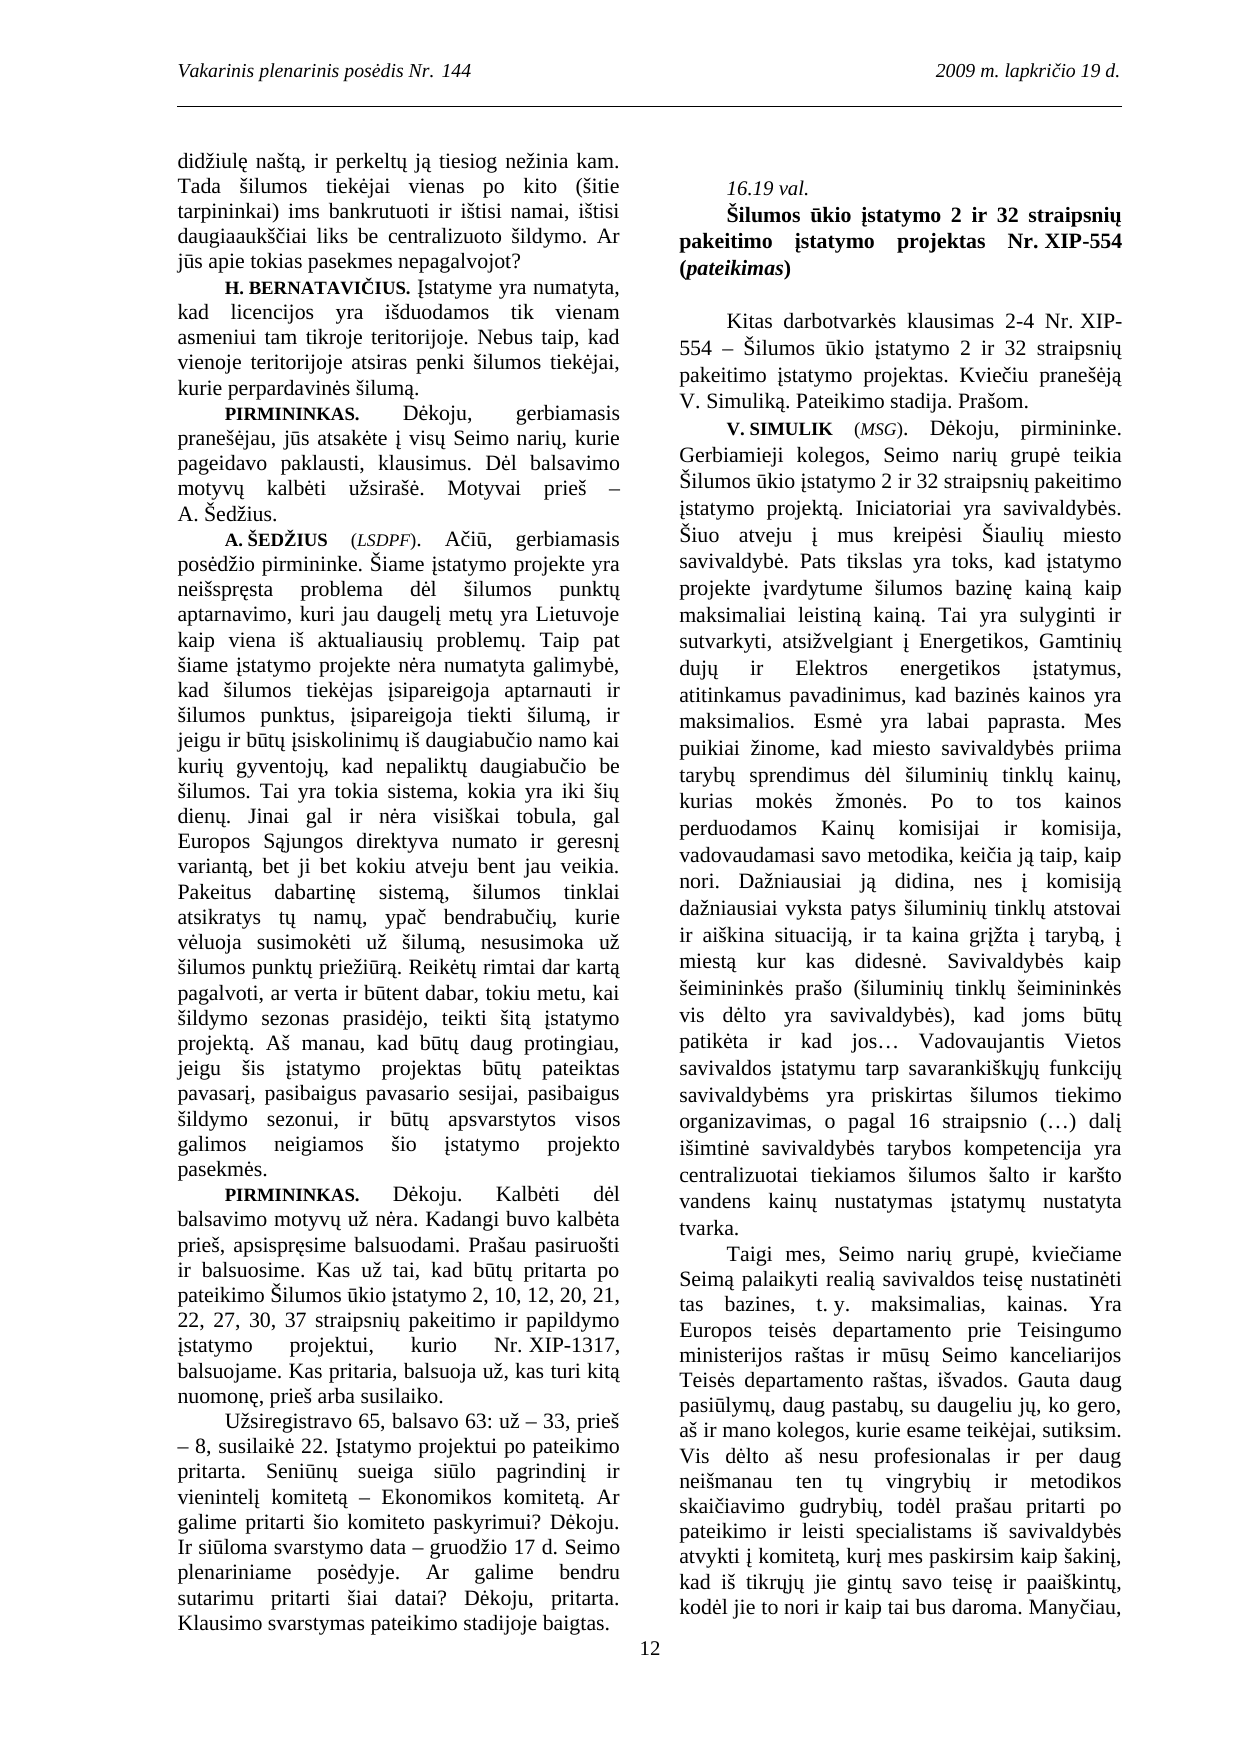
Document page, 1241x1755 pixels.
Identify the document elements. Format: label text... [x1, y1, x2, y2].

text Kitas darbotvarkės klausimas 2-4 Nr. XIP-554 – Šilumos ūkio įstatymo 2 ir 32 straipsnių pakeitimo įstatymo projektas. Kviečiu pranešėją V. Simuliką. Pateikimo stadija. Prašom. [679, 308, 1122, 414]
text didžiulę naštą, ir perkeltų ją tiesiog nežinia kam. Tada šilumos tiekėjai vienas po kito (šitie tarpininkai) ims bankrutuoti ir ištisi namai, ištisi daugiaaukščiai liks be centralizuoto šildymo. Ar jūs apie tokias pasekmes nepagal­vojot? [177, 148, 620, 274]
text Šilumos ūkio įstatymo 2 ir 32 straipsnių pakeitimo įstatymo projektas Nr. XIP-554 (pateikimas) [679, 201, 1122, 281]
text A. ŠEDŽIUS (LSDPF). Ačiū, gerbiamasis posėdžio pirmininke. Šiame įstatymo projekte yra neišspręsta problema dėl šilumos punktų aptarnavimo, kuri jau daugelį metų yra Lietuvoje kaip viena iš aktualiausių problemų. Taip pat šiame įstatymo projekte nėra numatyta galimybė, kad šilumos tiekėjas įsipareigoja aptarnauti ir šilumos punktus, įsipareigoja tiekti šilumą, ir jeigu ir būtų įsiskolinimų iš daugiabučio namo kai kurių gyventojų, kad nepaliktų daugiabučio be šilumos. Tai yra tokia sistema, kokia yra iki šių dienų. Jinai gal ir nėra visiškai tobula, gal Europos Sąjungos direktyva numato ir geresnį variantą, bet ji bet kokiu atveju bent jau veikia. Pakeitus dabartinę sistemą, šilumos tinklai atsikratys tų namų, ypač bendrabučių, kurie vėluoja susimokėti už šilumą, nesusimoka už šilumos punktų priežiūrą. Reikėtų rimtai dar kartą pagalvoti, ar verta ir būtent dabar, tokiu metu, kai šildymo sezonas prasidėjo, teikti šitą įstatymo projektą. Aš manau, kad būtų daug protingiau, jeigu šis įstatymo projektas būtų pateiktas pavasarį, pasibaigus pavasario sesijai, pasibaigus šildymo sezonui, ir būtų apsvarstytos vi­sos galimos neigiamos šio įstatymo projekto pasekmės. [177, 526, 620, 1181]
text Taigi mes, Seimo narių grupė, kviečiame Seimą palaikyti realią savivaldos teisę nustatinėti tas bazines, t. y. maksimalias, kainas. Yra Europos teisės departamento prie Teisingumo ministerijos raštas ir mūsų Seimo kanceliarijos Teisės departamento raštas, išvados. Gauta daug pasiūlymų, daug pastabų, su daugeliu jų, ko gero, aš ir mano kolegos, kurie esame teikėjai, sutiksim. Vis dėlto aš nesu profesionalas ir per daug neišmanau ten tų vingrybių ir metodikos skaičiavimo gudrybių, todėl prašau pritarti po pateikimo ir leisti specialistams iš savivaldybės atvykti į komitetą, kurį mes paskirsim kaip šakinį, kad iš tikrųjų jie gintų savo teisę ir paaiškintų, kodėl jie to nori ir kaip tai bus daroma. Manyčiau, [679, 1241, 1122, 1619]
text PIRMININKAS. Dėkoju, gerbiamasis pranešėjau, jūs atsakėte į visų Seimo narių, kurie pageidavo paklausti, klausimus. Dėl balsavimo motyvų kalbėti užsirašė. Motyvai prieš – A. Šedžius. [177, 400, 620, 526]
text Užsiregistravo 65, balsavo 63: už – 33, prieš – 8, susilaikė 22. Įstatymo projektui po pateikimo pritarta. Seniūnų sueiga siūlo pagrindinį ir vienintelį komitetą – Ekonomikos komitetą. Ar galime pritarti šio komiteto paskyrimui? Dėkoju. Ir siūloma svarstymo data – gruodžio 17 d. Seimo plenariniame posėdyje. Ar galime bendru sutarimu pritarti šiai datai? Dėkoju, pritarta. Klausimo svar­stymas pateikimo stadijoje baigtas. [177, 1408, 620, 1635]
text H. BERNATAVIČIUS. Įstatyme yra numatyta, kad licencijos yra išduodamos tik vienam asmeniui tam tikroje teritorijoje. Nebus taip, kad vienoje teritorijoje atsiras penki šilumos tiekėjai, kurie perpardavinės šilumą. [177, 274, 620, 400]
text 16.19 val. [726, 174, 1122, 201]
text PIRMININKAS. Dėkoju. Kalbėti dėl balsavimo motyvų už nėra. Kadangi buvo kalbėta prieš, apsispręsime balsuodami. Prašau pasiruošti ir balsuosime. Kas už tai, kad būtų pritarta po pateikimo Šilumos ūkio įstatymo 2, 10, 12, 20, 21, 22, 27, 30, 37 straipsnių pakeitimo ir papildymo įstatymo projektui, kurio Nr. XIP-1317, balsuojame. Kas pritaria, balsuoja už, kas turi kitą nuomonę, prieš arba susilaiko. [177, 1181, 620, 1408]
text V. SIMULIK (MSG). Dėkoju, pirmininke. Gerbiamieji kolegos, Seimo narių grupė teikia Šilumos ūkio įstatymo 2 ir 32 straipsnių pakeitimo įstatymo projektą. Iniciatoriai yra savivaldybės. Šiuo atveju į mus kreipėsi Šiaulių miesto savivaldybė. Pats tikslas yra toks, kad įstatymo projekte įvardytume šilumos bazinę kainą kaip maksimaliai leistiną kainą. Tai yra sulyginti ir sutvarkyti, atsižvelgiant į Energetikos, Gamtinių dujų ir Elektros energetikos įstatymus, atitinkamus pavadinimus, kad bazinės kainos yra maksimalios. Esmė yra labai paprasta. Mes puikiai žinome, kad miesto savivaldybės priima tarybų sprendimus dėl šiluminių tinklų kainų, kurias mokės žmonės. Po to tos kainos perduodamos Kainų komisijai ir komisija, vadovaudamasi savo metodika, keičia ją taip, kaip nori. Dažniausiai ją didina, nes į komisiją dažniausiai vyksta patys šiluminių tinklų atstovai ir aiškina situaciją, ir ta kaina grįžta į tarybą, į miestą kur kas didesnė. Savivaldybės kaip šeimininkės prašo (šiluminių tinklų šeimininkės vis dėlto yra savivaldybės), kad joms būtų patikėta ir kad jos… Vadovaujantis Vietos savivaldos įstatymu tarp savarankiškųjų funkcijų savivaldybėms yra priskirtas šilumos tiekimo organizavimas, o pagal 16 straipsnio (…) dalį išimtinė savivaldybės tarybos kompetencija yra centralizuotai tiekiamos šilumos šalto ir karšto vandens kainų nustatymas įstatymų nustatyta tvarka. [679, 414, 1122, 1241]
